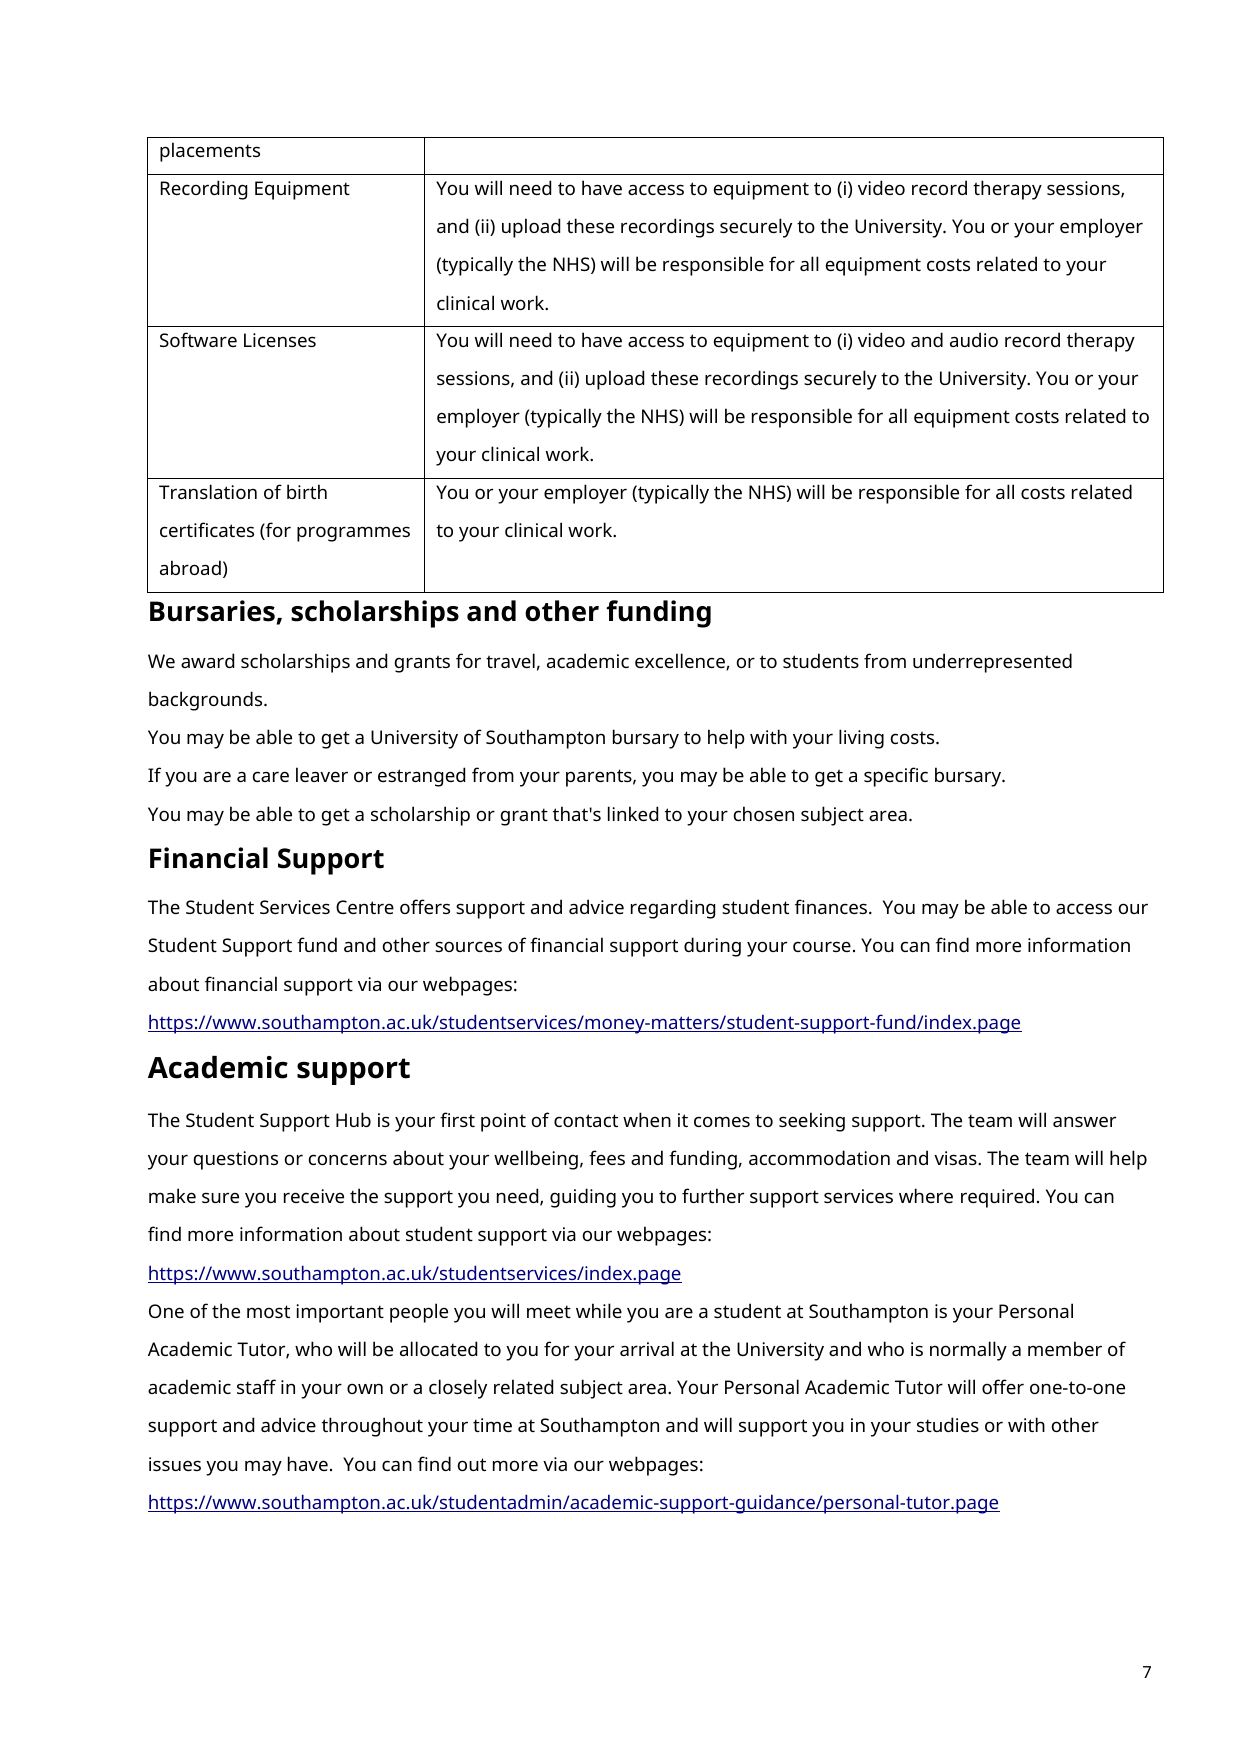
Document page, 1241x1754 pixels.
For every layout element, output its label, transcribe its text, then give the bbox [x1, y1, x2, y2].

table_cell You or your employer (typically the NHS) will be responsible for all costs related to your clinical work. [425, 479, 1163, 592]
text One of the most important people you will meet while you are a student at Southampton is your Personal Academic Tutor, who will be allocated to you for your arrival at the University and who is normally a member of academic staff in your own or a closely related subject area. Your Personal Academic Tutor will offer one-to-one support and advice throughout your time at Southampton and will support you in your studies or with other issues you may have. You can find out more via our webpages: [148, 1298, 1152, 1477]
table_cell You will need to have access to equipment to (i) video record therapy sessions, and (ii) upload these recordings securely to the University. You or your employer (typically the NHS) will be responsible for all equipment costs related to your clinical work. [425, 175, 1163, 326]
text The Student Services Centre offers support and advice regarding student finances. You may be able to access our Student Support fund and other sources of financial support during your course. You can find more information about financial support via our webpages: https://www.southampton.ac.uk/studentservices/money-matters/student-support-fund/index.page [148, 894, 1152, 1035]
table_cell You will need to have access to equipment to (i) video and audio record therapy sessions, and (ii) upload these recordings securely to the University. You or your employer (typically the NHS) will be responsible for all equipment costs related to your clinical work. [425, 327, 1163, 478]
subtitle Bursaries, scholarships and other funding [148, 593, 1152, 630]
table_cell Translation of birth certificates (for programmes abroad) [148, 479, 424, 592]
text If you are a care leaver or estranged from your parents, you may be able to get a specific bursary. [148, 763, 1152, 788]
text We award scholarships and grants for travel, academic excellence, or to students from underrepresented backgrounds. [148, 648, 1152, 712]
text https://www.southampton.ac.uk/studentadmin/academic-support-guidance/personal-tutor.page [148, 1489, 1152, 1515]
text You may be able to get a scholarship or grant that's linked to your chosen subject area. [148, 801, 1152, 827]
table_cell Software Licenses [148, 327, 424, 478]
text The Student Support Hub is your first point of contact when it comes to seeking support. The team will answer your questions or concerns about your wellbeing, fees and funding, accommodation and visas. The team will help make sure you receive the support you need, guiding you to further support services where required. You can find more information about student support via our webpages: [148, 1107, 1152, 1247]
subtitle Financial Support [148, 839, 1152, 876]
text You may be able to get a University of Southampton bursary to help with your living costs. [148, 724, 1152, 750]
table_cell placements [148, 138, 424, 174]
subtitle Academic support [148, 1047, 1152, 1087]
text https://www.southampton.ac.uk/studentservices/index.page [148, 1260, 1152, 1285]
table_cell [425, 138, 1163, 174]
table_cell Recording Equipment [148, 175, 424, 326]
